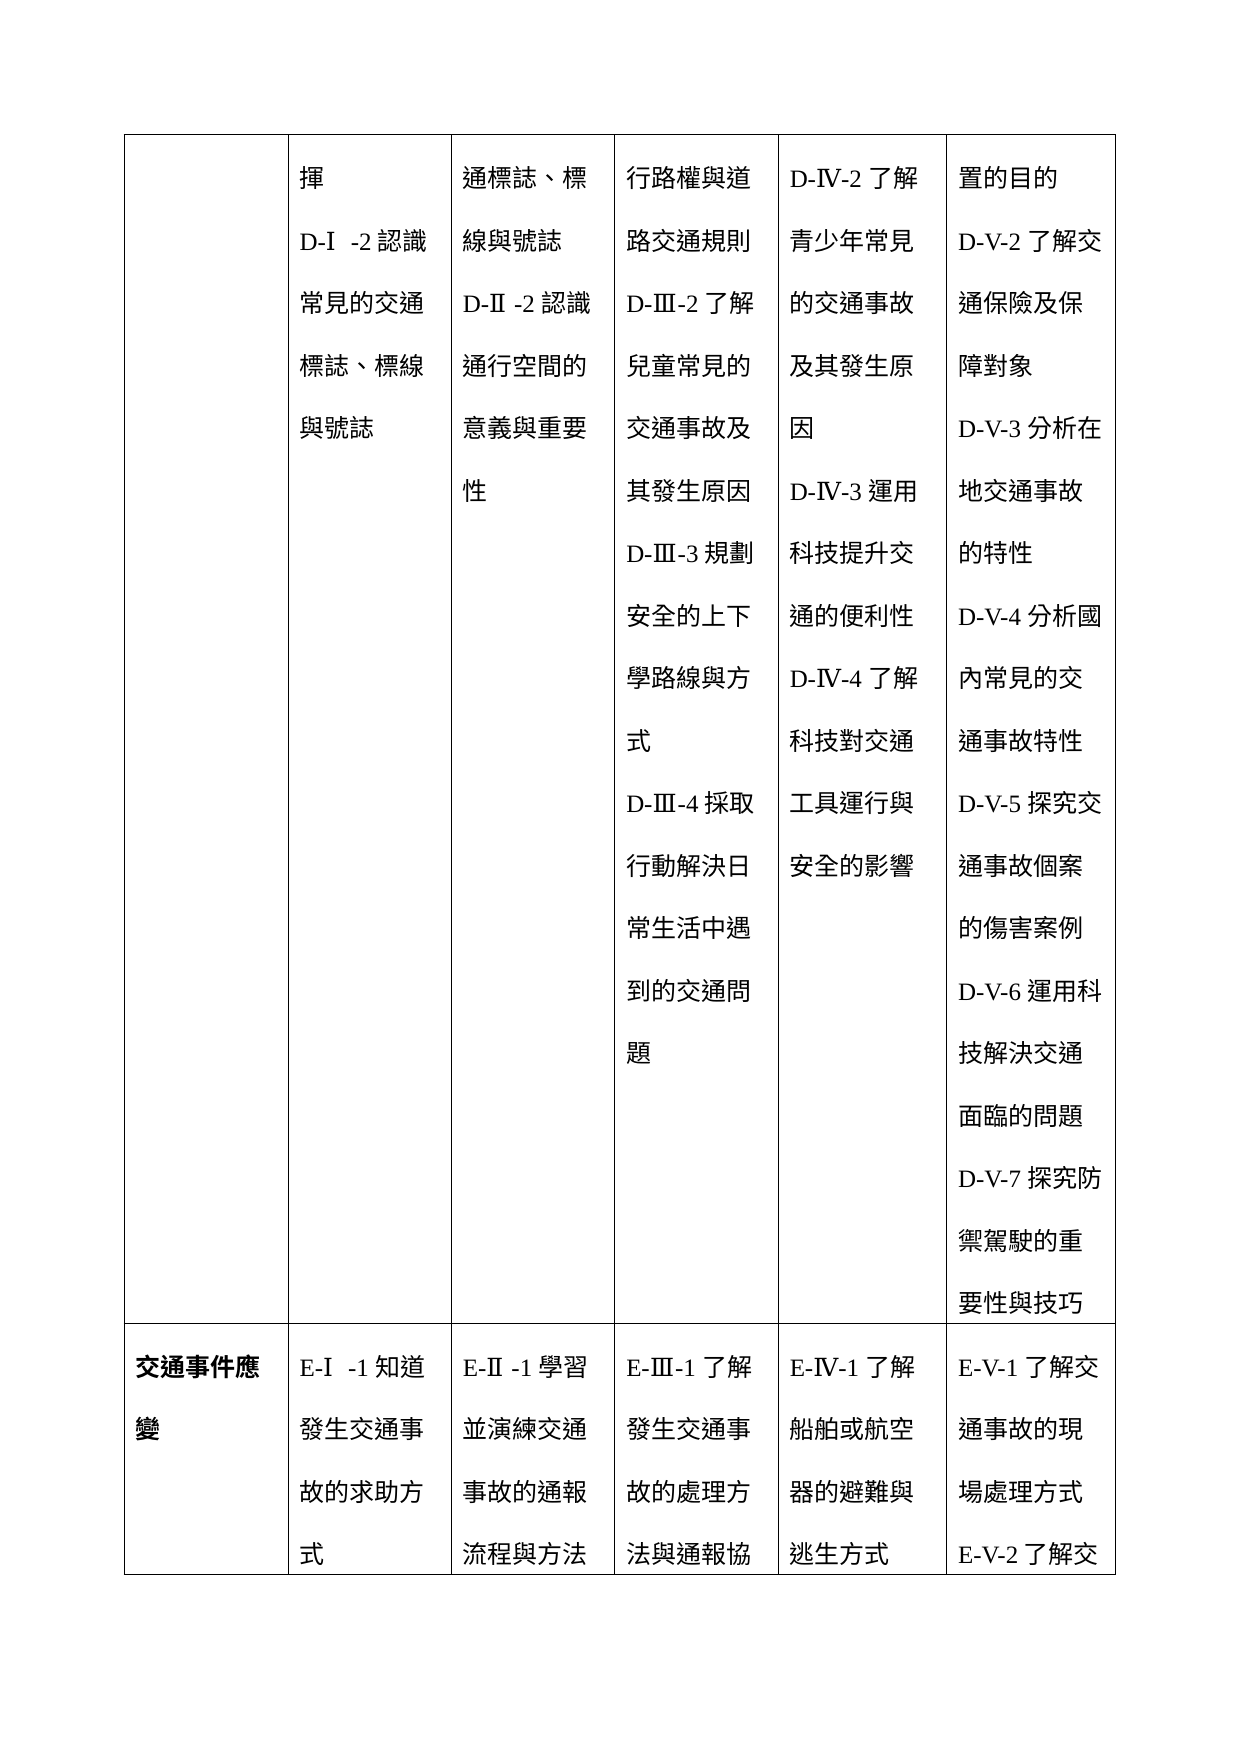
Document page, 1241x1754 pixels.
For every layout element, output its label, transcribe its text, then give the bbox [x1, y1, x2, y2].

table_cell E-Ⅰ-1 知道發生交通事故的求助方式 [289, 1324, 451, 1574]
table_cell E-Ⅳ-1 了解船舶或航空器的避難與逃生方式 [779, 1324, 946, 1574]
table_cell E-V-1 了解交通事故的現場處理方式 E-V-2了解交 [947, 1324, 1115, 1574]
table_cell 交通事件應變 [125, 1324, 288, 1574]
table_cell E-Ⅲ-1 了解發生交通事故的處理方法與通報協 [615, 1324, 778, 1574]
table_cell 揮 D-Ⅰ-2 認識常見的交通標誌、標線與號誌 [289, 135, 451, 1323]
table_cell 通標誌、標線與號誌 D-Ⅱ-2 認識通行空間的意義與重要性 [452, 135, 614, 1323]
table_cell D-Ⅳ-2 了解青少年常見的交通事故及其發生原因 D-Ⅳ-3 運用科技提升交通的便利性 D-Ⅳ-4 了解科技對交通工具運行與安全的影響 [779, 135, 946, 1323]
table_cell 置的目的 D-V-2 了解交通保險及保障對象 D-V-3 分析在地交通事故的特性 D-V-4 分析國內常見的交通事故特性 D-V-5 探究交通事故個案的傷害案例 D-V-6 運用科技解決交通面臨的問題 D-V-7 探究防禦駕駛的重要性與技巧 [947, 135, 1115, 1323]
table_cell [125, 135, 288, 1323]
table_cell 行路權與道路交通規則 D-Ⅲ-2 了解兒童常見的交通事故及其發生原因 D-Ⅲ-3 規劃安全的上下學路線與方式 D-Ⅲ-4 採取行動解決日常生活中遇到的交通問題 [615, 135, 778, 1323]
table_cell E-Ⅱ-1 學習並演練交通事故的通報流程與方法 [452, 1324, 614, 1574]
